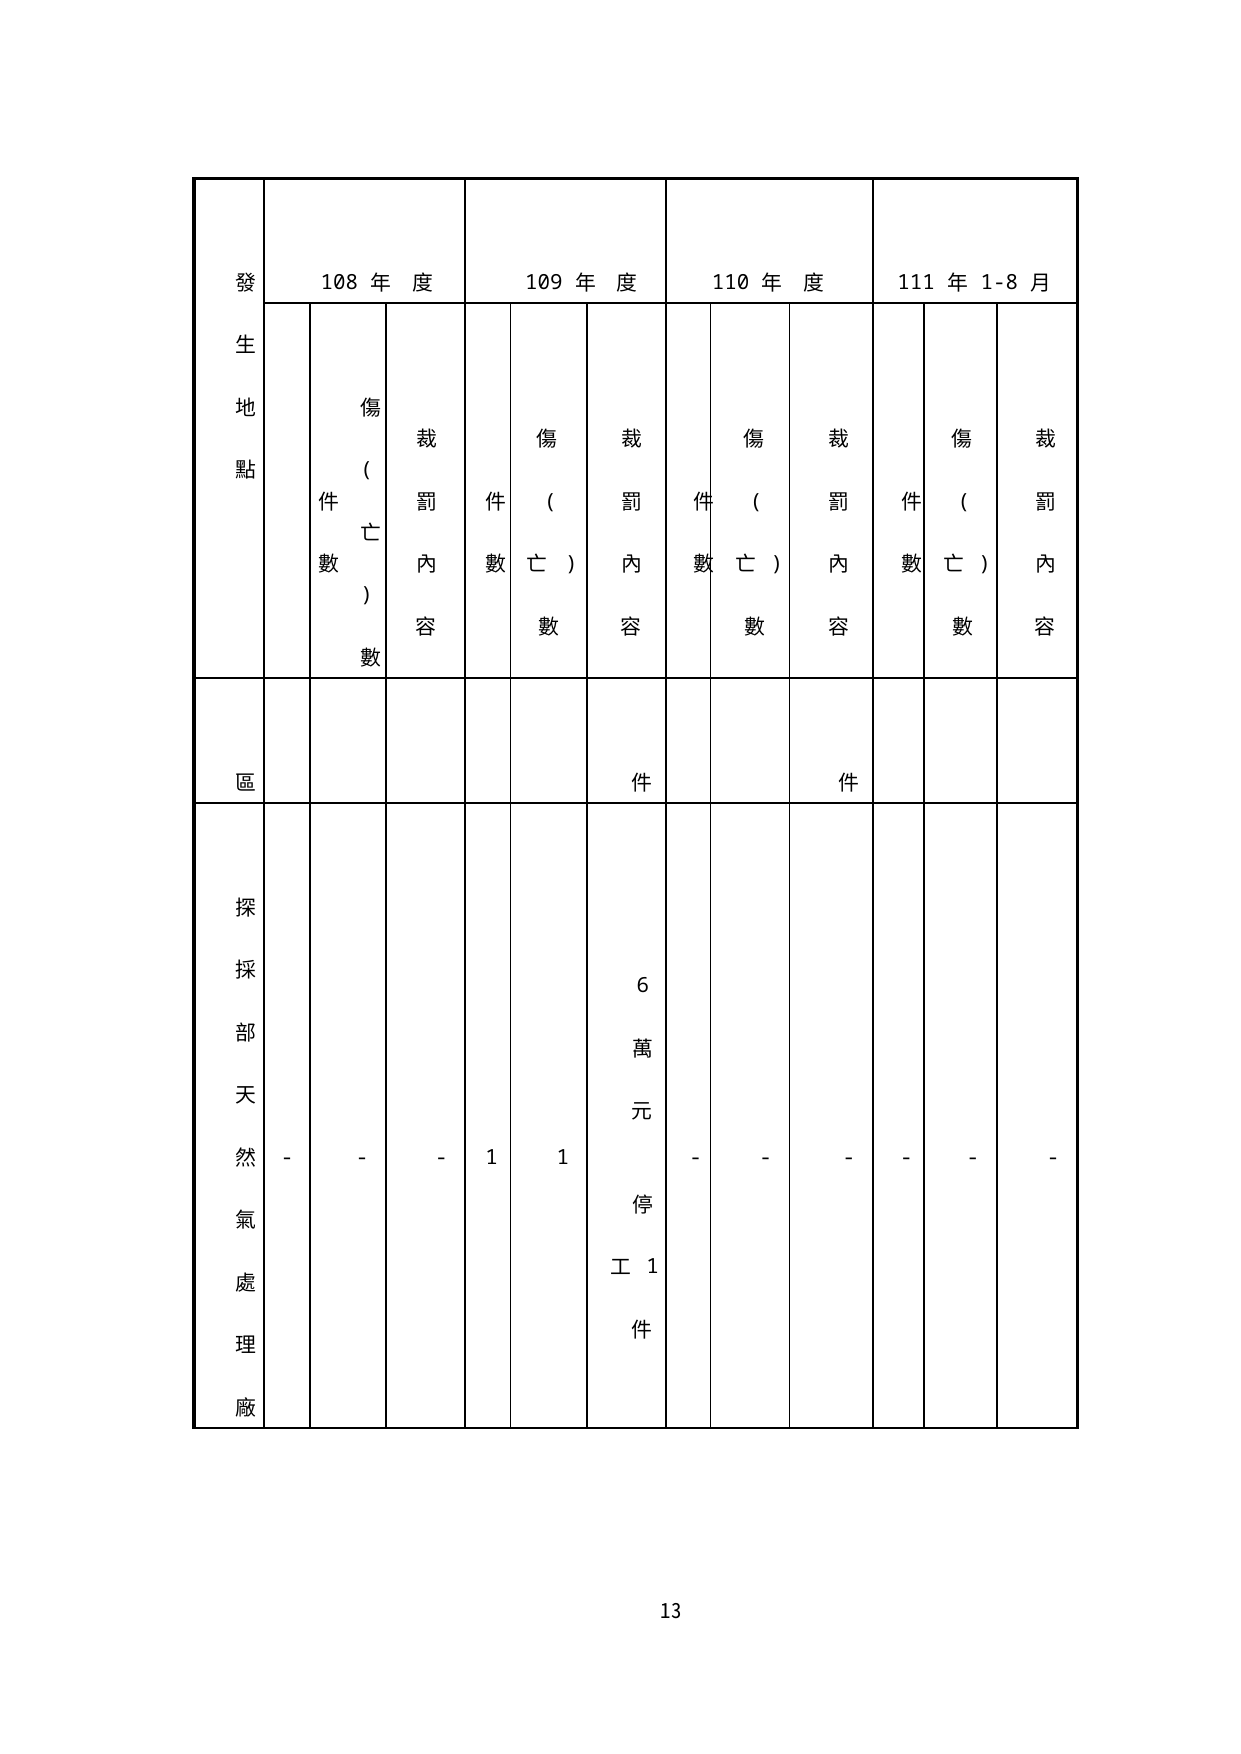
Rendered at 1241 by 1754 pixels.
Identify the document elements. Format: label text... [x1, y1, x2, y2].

table_cell - [311, 804, 385, 1427]
table_cell 件數 [874, 304, 923, 677]
table_cell 探採部 天然氣 處理廠 [196, 804, 263, 1427]
table_cell [667, 679, 710, 802]
table_cell 1 [511, 804, 586, 1427]
table_cell - [711, 804, 789, 1427]
table_cell 件 [790, 679, 872, 802]
table_cell 1 [466, 804, 510, 1427]
table_cell - [925, 804, 996, 1427]
table_cell - [265, 804, 309, 1427]
table_cell 裁罰內容 [387, 304, 464, 677]
table_cell 傷(亡)數 [311, 304, 385, 677]
table_cell - [387, 679, 464, 802]
table_cell - [387, 804, 464, 1427]
table_cell - [874, 679, 923, 802]
table_cell 裁罰內容 [998, 304, 1076, 677]
table_cell - [874, 804, 923, 1427]
table_header 110年度 [667, 180, 872, 302]
table_cell 傷(亡)數 [511, 304, 586, 677]
table_cell 傷(亡)數 [711, 304, 789, 677]
table_cell 件數 [667, 304, 710, 677]
table_cell - [925, 679, 996, 802]
table_cell - [998, 679, 1076, 802]
table_cell 區 [196, 679, 263, 802]
table_cell - [667, 804, 710, 1427]
table_cell [511, 679, 586, 802]
table_cell 件 [588, 679, 665, 802]
table_cell - [998, 804, 1076, 1427]
table_cell - [790, 804, 872, 1427]
table_cell 傷(亡)數 [925, 304, 996, 677]
table_cell 裁罰內容 [790, 304, 872, 677]
table_header 發生 地點 [196, 180, 263, 677]
table_header 109年度 [466, 180, 665, 302]
table_cell - [265, 679, 309, 802]
table_cell 件數 [466, 304, 510, 677]
table_cell 件數 [265, 304, 309, 677]
table_cell 6萬元 停工1件 [588, 804, 665, 1427]
table_cell [466, 679, 510, 802]
table_cell 裁罰內容 [588, 304, 665, 677]
table_cell [711, 679, 789, 802]
table_header 111年1-8月 [874, 180, 1076, 302]
table_header 108年度 [265, 180, 464, 302]
table_cell - [311, 679, 385, 802]
